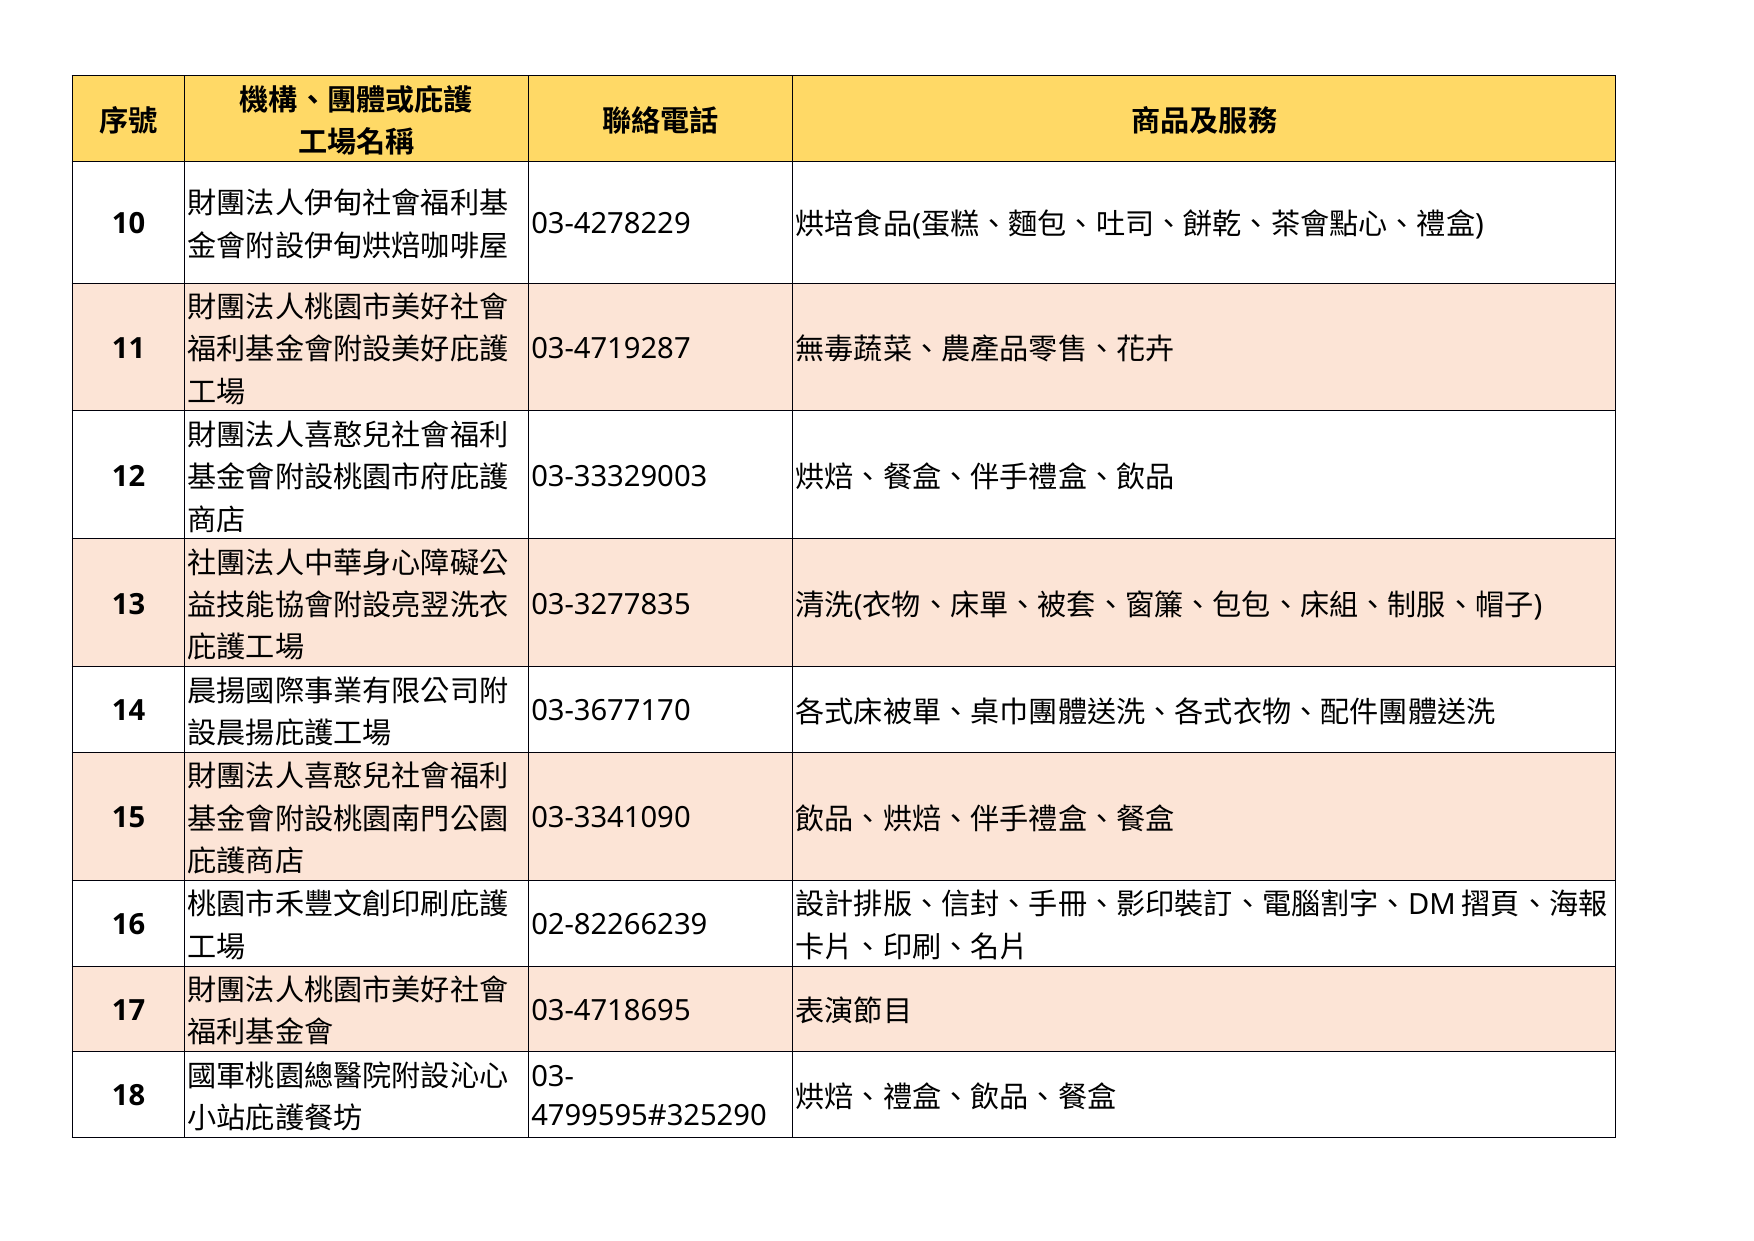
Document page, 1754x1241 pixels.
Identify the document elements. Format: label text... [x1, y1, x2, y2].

table_cell 表演節目 [793, 967, 1615, 1051]
table_cell 03-4718695 [529, 967, 792, 1051]
table_header 序號 [73, 76, 184, 161]
table_header 商品及服務 [793, 76, 1615, 161]
table_cell 財團法人桃園市美好社會福利基金會 [185, 967, 528, 1051]
table_cell 烘焙、禮盒、飲品、餐盒 [793, 1052, 1615, 1137]
table_cell 03-33329003 [529, 411, 792, 538]
table_cell 03-4278229 [529, 162, 792, 282]
table_header 聯絡電話 [529, 76, 792, 161]
table_cell 14 [73, 667, 184, 752]
table_cell 財團法人喜憨兒社會福利基金會附設桃園南門公園庇護商店 [185, 753, 528, 880]
table_cell 17 [73, 967, 184, 1051]
table_cell 無毒蔬菜、農產品零售、花卉 [793, 284, 1615, 410]
table_cell 烘焙、餐盒、伴手禮盒、飲品 [793, 411, 1615, 538]
table_cell 國軍桃園總醫院附設沁心小站庇護餐坊 [185, 1052, 528, 1137]
table_cell 烘培食品(蛋糕、麵包、吐司、餅乾、茶會點心、禮盒) [793, 162, 1615, 282]
table_cell 16 [73, 881, 184, 966]
table_header 機構、團體或庇護 工場名稱 [185, 76, 528, 161]
table_cell 02-82266239 [529, 881, 792, 966]
table_cell 各式床被單、桌巾團體送洗、各式衣物、配件團體送洗 [793, 667, 1615, 752]
table_cell 晨揚國際事業有限公司附設晨揚庇護工場 [185, 667, 528, 752]
table_cell 財團法人喜憨兒社會福利基金會附設桃園市府庇護商店 [185, 411, 528, 538]
table_cell 飲品、烘焙、伴手禮盒、餐盒 [793, 753, 1615, 880]
table_cell 10 [73, 162, 184, 282]
table_cell 03-4719287 [529, 284, 792, 410]
table_cell 03-3677170 [529, 667, 792, 752]
table_cell 財團法人桃園市美好社會福利基金會附設美好庇護工場 [185, 284, 528, 410]
table_cell 設計排版、信封、手冊、影印裝訂、電腦割字、DM摺頁、海報卡片、印刷、名片 [793, 881, 1615, 966]
table_cell 03-3277835 [529, 539, 792, 666]
table_cell 11 [73, 284, 184, 410]
table_cell 清洗(衣物、床單、被套、窗簾、包包、床組、制服、帽子) [793, 539, 1615, 666]
table_cell 15 [73, 753, 184, 880]
table_cell 社團法人中華身心障礙公益技能協會附設亮翌洗衣庇護工場 [185, 539, 528, 666]
table_cell 桃園市禾豐文創印刷庇護工場 [185, 881, 528, 966]
table_cell 18 [73, 1052, 184, 1137]
table_cell 財團法人伊甸社會福利基金會附設伊甸烘焙咖啡屋 [185, 162, 528, 282]
table_cell 03-4799595#325290 [529, 1052, 792, 1137]
table_cell 03-3341090 [529, 753, 792, 880]
table_cell 13 [73, 539, 184, 666]
table_cell 12 [73, 411, 184, 538]
